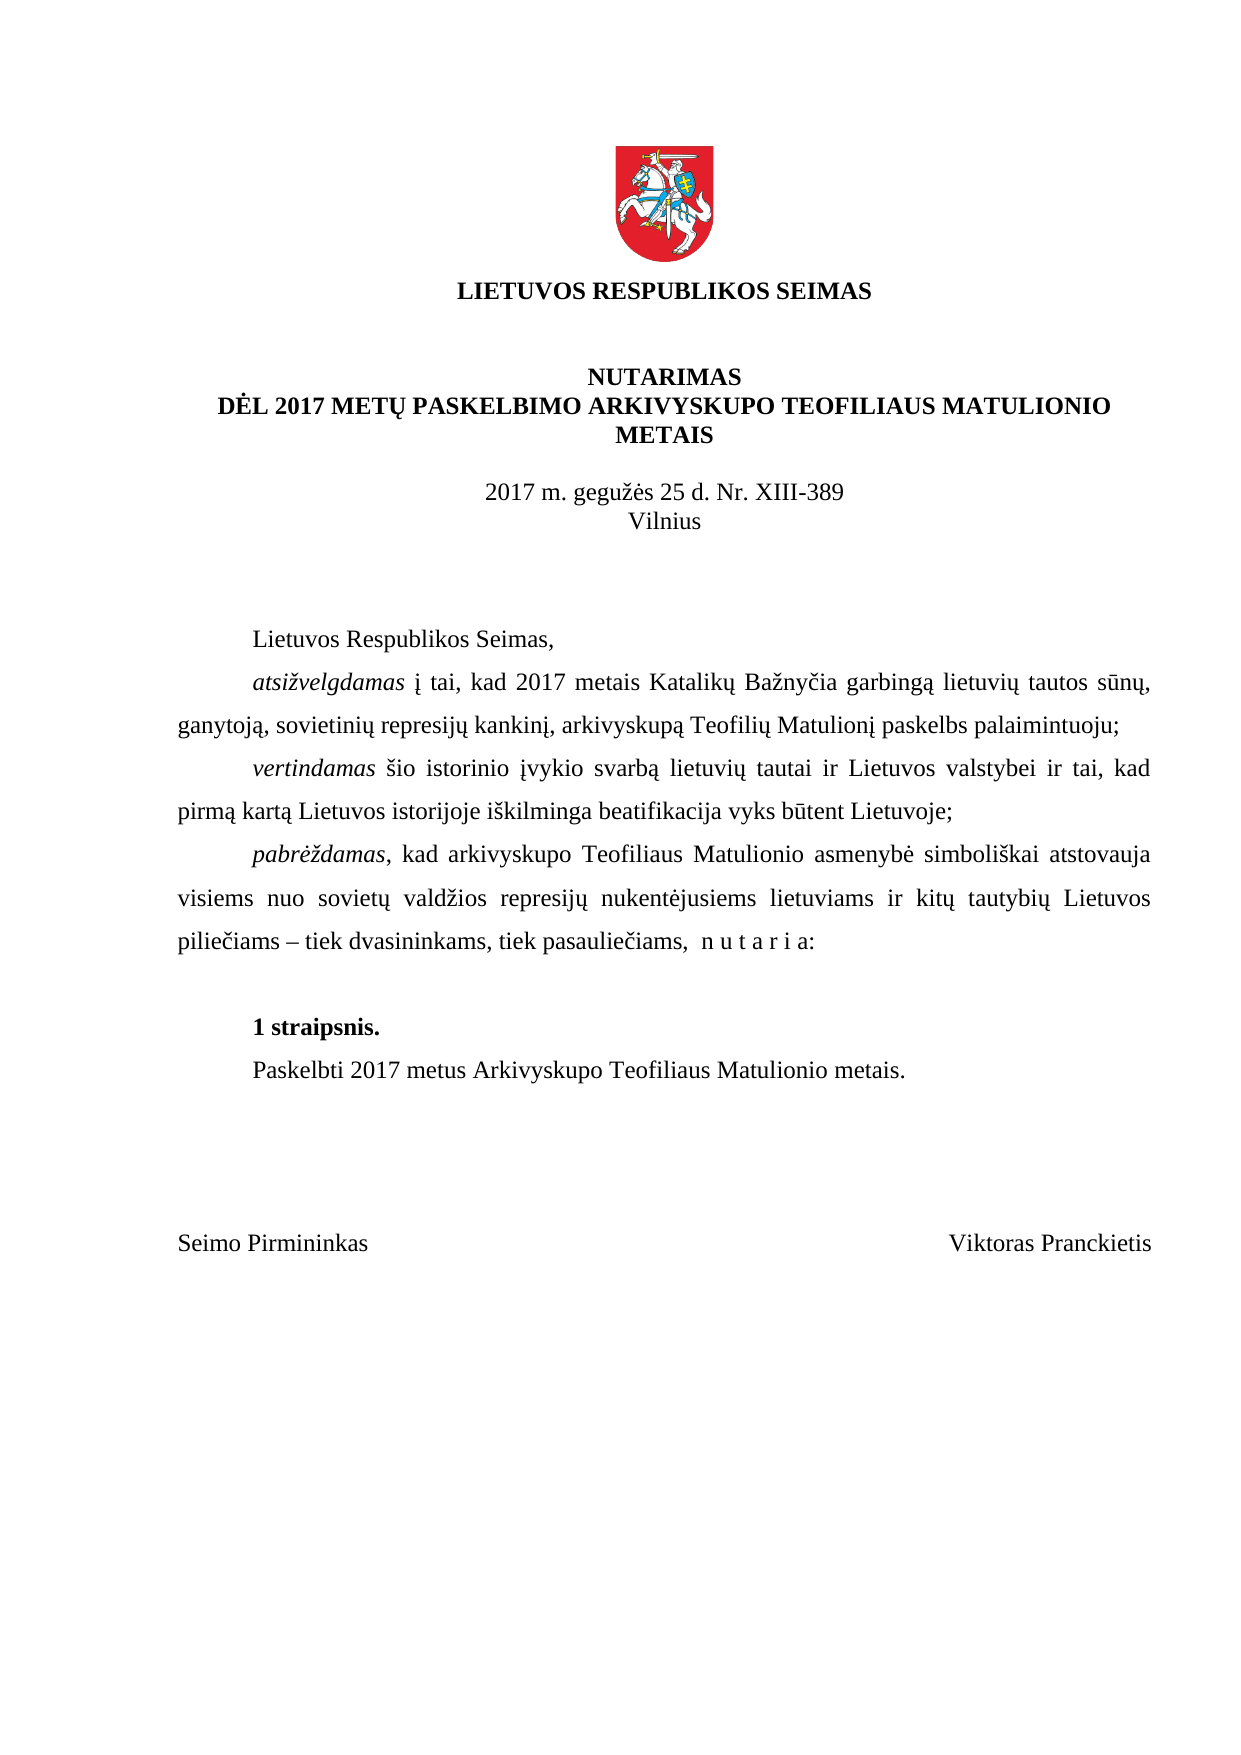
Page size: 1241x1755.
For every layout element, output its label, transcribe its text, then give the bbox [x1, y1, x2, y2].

text vertindamas šio istorinio įvykio svarbą lietuvių tautai ir Lietuvos valstybei ir tai, kad pirmą kartą Lietuvos istorijoje iškilminga beatifikacija vyks būtent Lietuvoje; [177, 753, 1152, 825]
text 1 straipsnis. [177, 1012, 1152, 1041]
text Vilnius [177, 506, 1152, 535]
text Paskelbti 2017 metus Arkivyskupo Teofiliaus Matulionio metais. [177, 1055, 1152, 1084]
text Lietuvos Respublikos Seimas, [177, 624, 1152, 653]
text Seimo Pirmininkas Viktoras Pranckietis [177, 1228, 1152, 1256]
text NUTARIMAS [177, 362, 1152, 391]
text DĖL 2017 METŲ PASKELBIMO ARKIVYSKUPO TEOFILIAUS MATULIONIO METAIS [177, 391, 1152, 448]
text atsižvelgdamas į tai, kad 2017 metais Katalikų Bažnyčia garbingą lietuvių tautos sūnų, ganytoją, sovietinių represijų kankinį, arkivyskupą Teofilių Matulionį paskelbs palaimintuoju; [177, 667, 1152, 739]
text 2017 m. gegužės 25 d. Nr. XIII-389 [177, 477, 1152, 506]
text LIETUVOS RESPUBLIKOS SEIMAS [177, 276, 1152, 305]
text pabrėždamas, kad arkivyskupo Teofiliaus Matulionio asmenybė simboliškai atstovauja visiems nuo sovietų valdžios represijų nukentėjusiems lietuviams ir kitų tautybių Lietuvos piliečiams – tiek dvasininkams, tiek pasauliečiams, n u t a r i a: [177, 839, 1152, 954]
